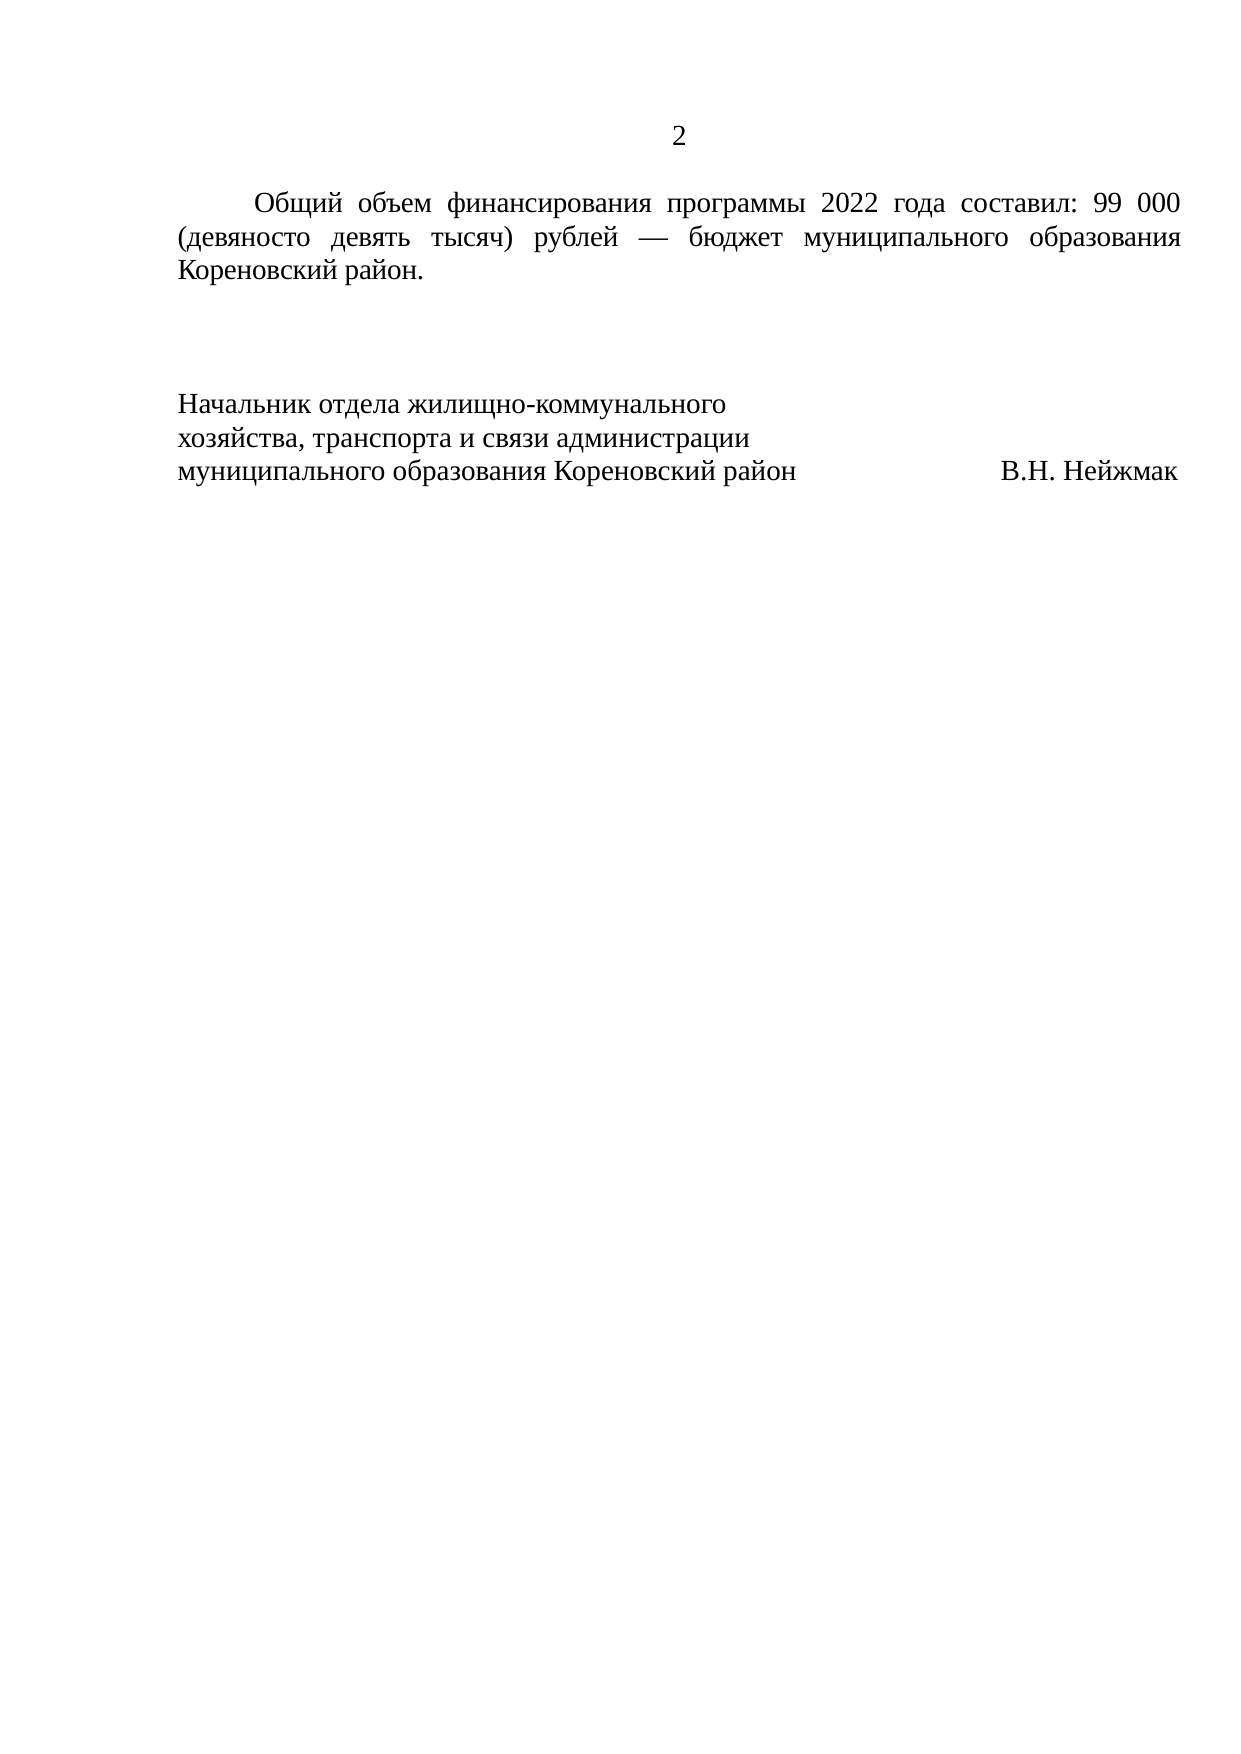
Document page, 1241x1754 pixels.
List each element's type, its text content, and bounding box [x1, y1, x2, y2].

text Общий объем финансирования программы 2022 года составил: 99 000 (девяносто девять тысяч) рублей — бюджет муниципального образования Кореновский район. [177, 185, 1181, 286]
text хозяйства, транспорта и связи администрации [177, 420, 1181, 453]
text муниципального образования Кореновский район В.Н. Нейжмак [177, 453, 1181, 487]
text 2 [177, 118, 1181, 152]
text Начальник отдела жилищно-коммунального [177, 386, 1181, 420]
